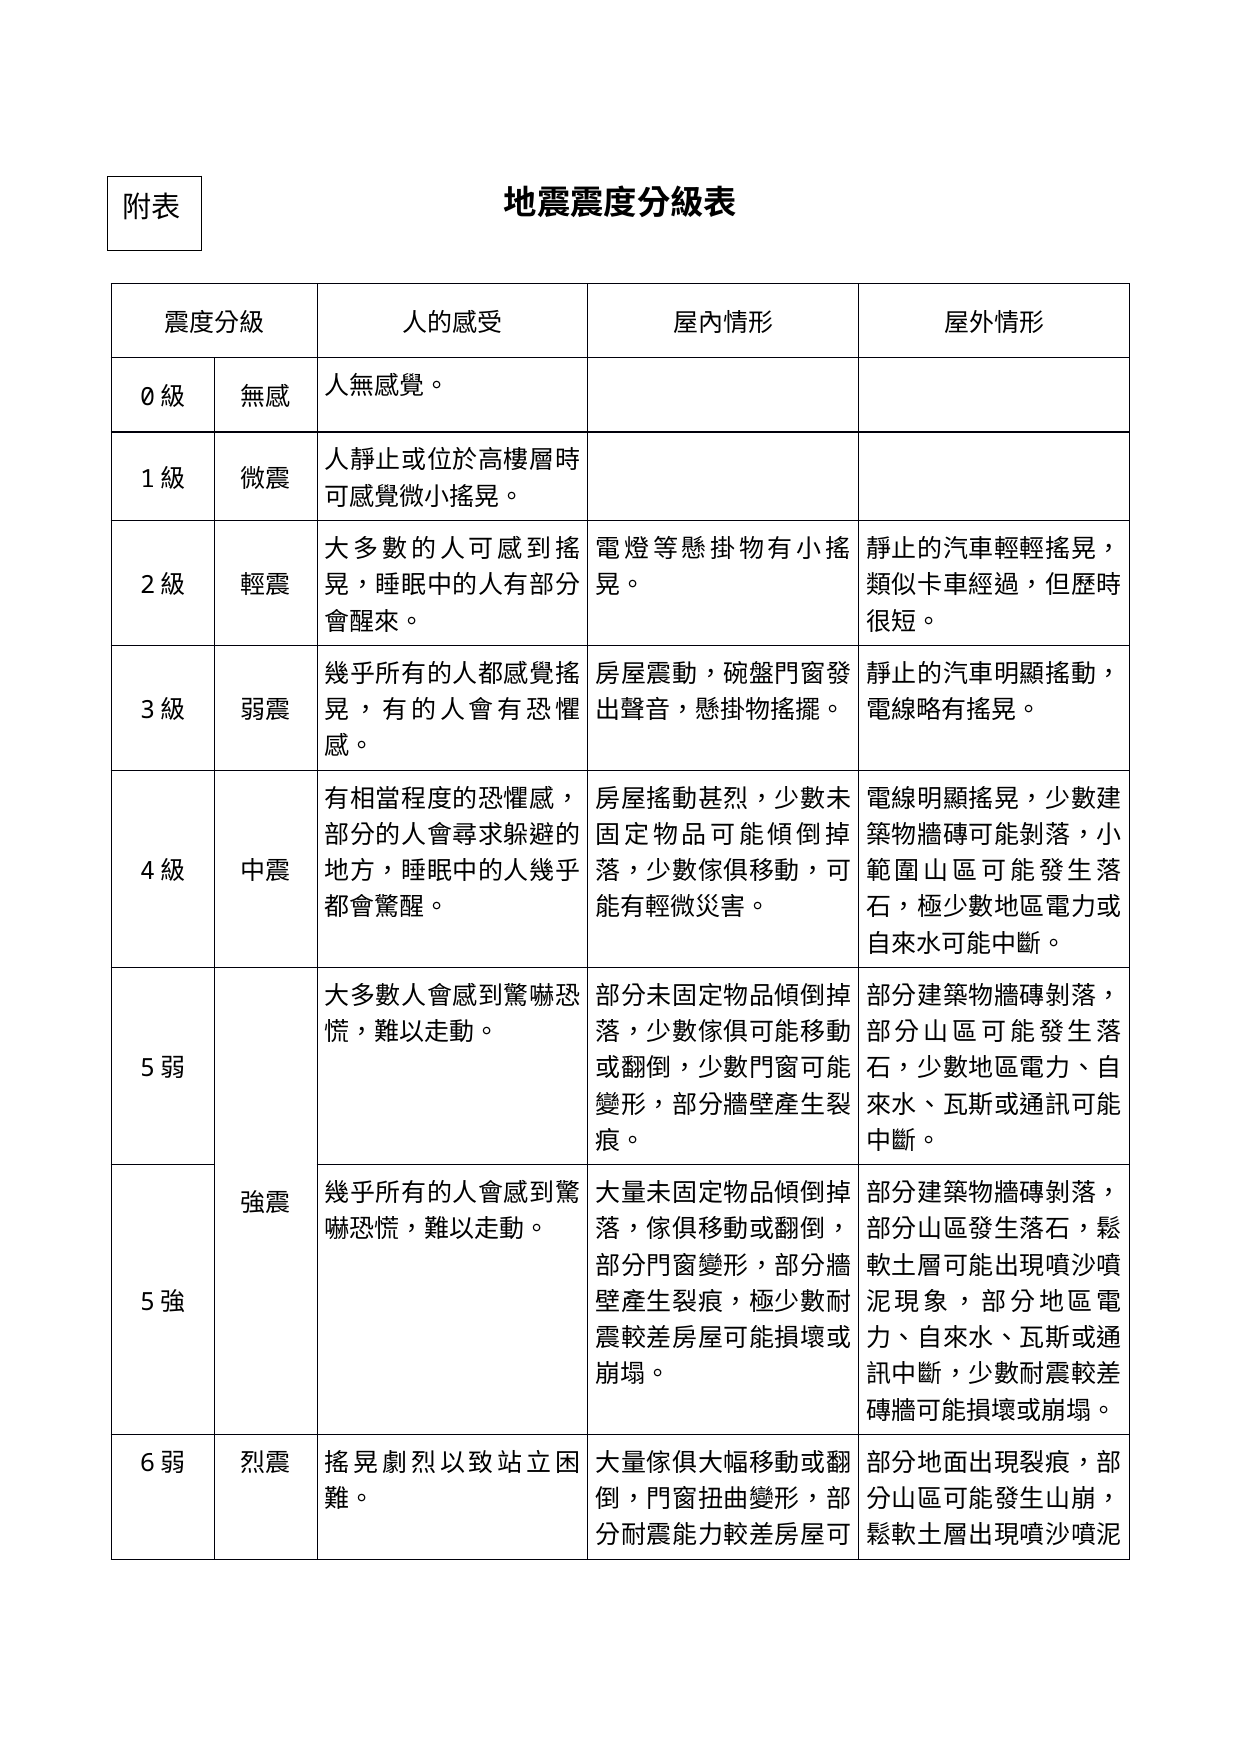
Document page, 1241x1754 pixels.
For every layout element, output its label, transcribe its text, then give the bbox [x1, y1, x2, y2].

table_cell 弱震 [215, 646, 317, 769]
table_cell 中震 [215, 771, 317, 967]
table_cell 電燈等懸掛物有小搖晃。 [588, 521, 858, 645]
table_cell 6弱 [112, 1435, 214, 1559]
table_cell 靜止的汽車明顯搖動，電線略有搖晃。 [859, 646, 1129, 769]
table_cell 幾乎所有的人都感覺搖晃，有的人會有恐懼感。 [318, 646, 587, 769]
table_cell 烈震 [215, 1435, 317, 1559]
table_header 屋內情形 [588, 284, 858, 357]
table_cell 無感 [215, 358, 317, 431]
table_cell 房屋震動，碗盤門窗發出聲音，懸掛物搖擺。 [588, 646, 858, 769]
table_header 屋外情形 [859, 284, 1129, 357]
table_cell 3級 [112, 646, 214, 769]
table_header 震度分級 [112, 284, 317, 357]
table_cell 部分地面出現裂痕，部分山區可能發生山崩，鬆軟土層出現噴沙噴泥 [859, 1435, 1129, 1559]
table_cell 部分建築物牆磚剝落，部分山區發生落石，鬆軟土層可能出現噴沙噴泥現象，部分地區電力、自來水、瓦斯或通訊中斷，少數耐震較差磚牆可能損壞或崩塌。 [859, 1165, 1129, 1434]
table_cell 人靜止或位於高樓層時可感覺微小搖晃。 [318, 433, 587, 520]
text 地震震度分級表 [112, 158, 1128, 221]
table_cell 大多數的人可感到搖晃，睡眠中的人有部分會醒來。 [318, 521, 587, 645]
table_cell 大量未固定物品傾倒掉落，傢俱移動或翻倒，部分門窗變形，部分牆壁產生裂痕，極少數耐震較差房屋可能損壞或崩塌。 [588, 1165, 858, 1434]
table_cell 微震 [215, 433, 317, 520]
table_cell 幾乎所有的人會感到驚嚇恐慌，難以走動。 [318, 1165, 587, 1434]
table_cell [859, 358, 1129, 431]
table_cell [859, 433, 1129, 520]
table_cell 電線明顯搖晃，少數建築物牆磚可能剝落，小範圍山區可能發生落石，極少數地區電力或自來水可能中斷。 [859, 771, 1129, 967]
table_header 震度分級 [108, 177, 201, 250]
table_cell 4級 [112, 771, 214, 967]
table_cell 有相當程度的恐懼感，部分的人會尋求躲避的地方，睡眠中的人幾乎都會驚醒。 [318, 771, 587, 967]
table_cell 強震 [215, 968, 317, 1434]
table_cell 5弱 [112, 968, 214, 1164]
table_cell 搖晃劇烈以致站立困難。 [318, 1435, 587, 1559]
table_cell 靜止的汽車輕輕搖晃，類似卡車經過，但歷時很短。 [859, 521, 1129, 645]
table_cell 大量傢俱大幅移動或翻倒，門窗扭曲變形，部分耐震能力較差房屋可 [588, 1435, 858, 1559]
table_cell 房屋搖動甚烈，少數未固定物品可能傾倒掉落，少數傢俱移動，可能有輕微災害。 [588, 771, 858, 967]
table_header 人的感受 [318, 284, 587, 357]
table_cell 大多數人會感到驚嚇恐慌，難以走動。 [318, 968, 587, 1164]
table_cell 部分建築物牆磚剝落，部分山區可能發生落石，少數地區電力、自來水、瓦斯或通訊可能中斷。 [859, 968, 1129, 1164]
table_cell 2級 [112, 521, 214, 645]
table_cell 1級 [112, 433, 214, 520]
table_cell [588, 433, 858, 520]
table_cell 部分未固定物品傾倒掉落，少數傢俱可能移動或翻倒，少數門窗可能變形，部分牆壁產生裂痕。 [588, 968, 858, 1164]
table_cell 5強 [112, 1165, 214, 1434]
table_cell 0級 [112, 358, 214, 431]
table_cell 輕震 [215, 521, 317, 645]
table_cell [588, 358, 858, 431]
table_cell 人無感覺。 [318, 358, 587, 431]
